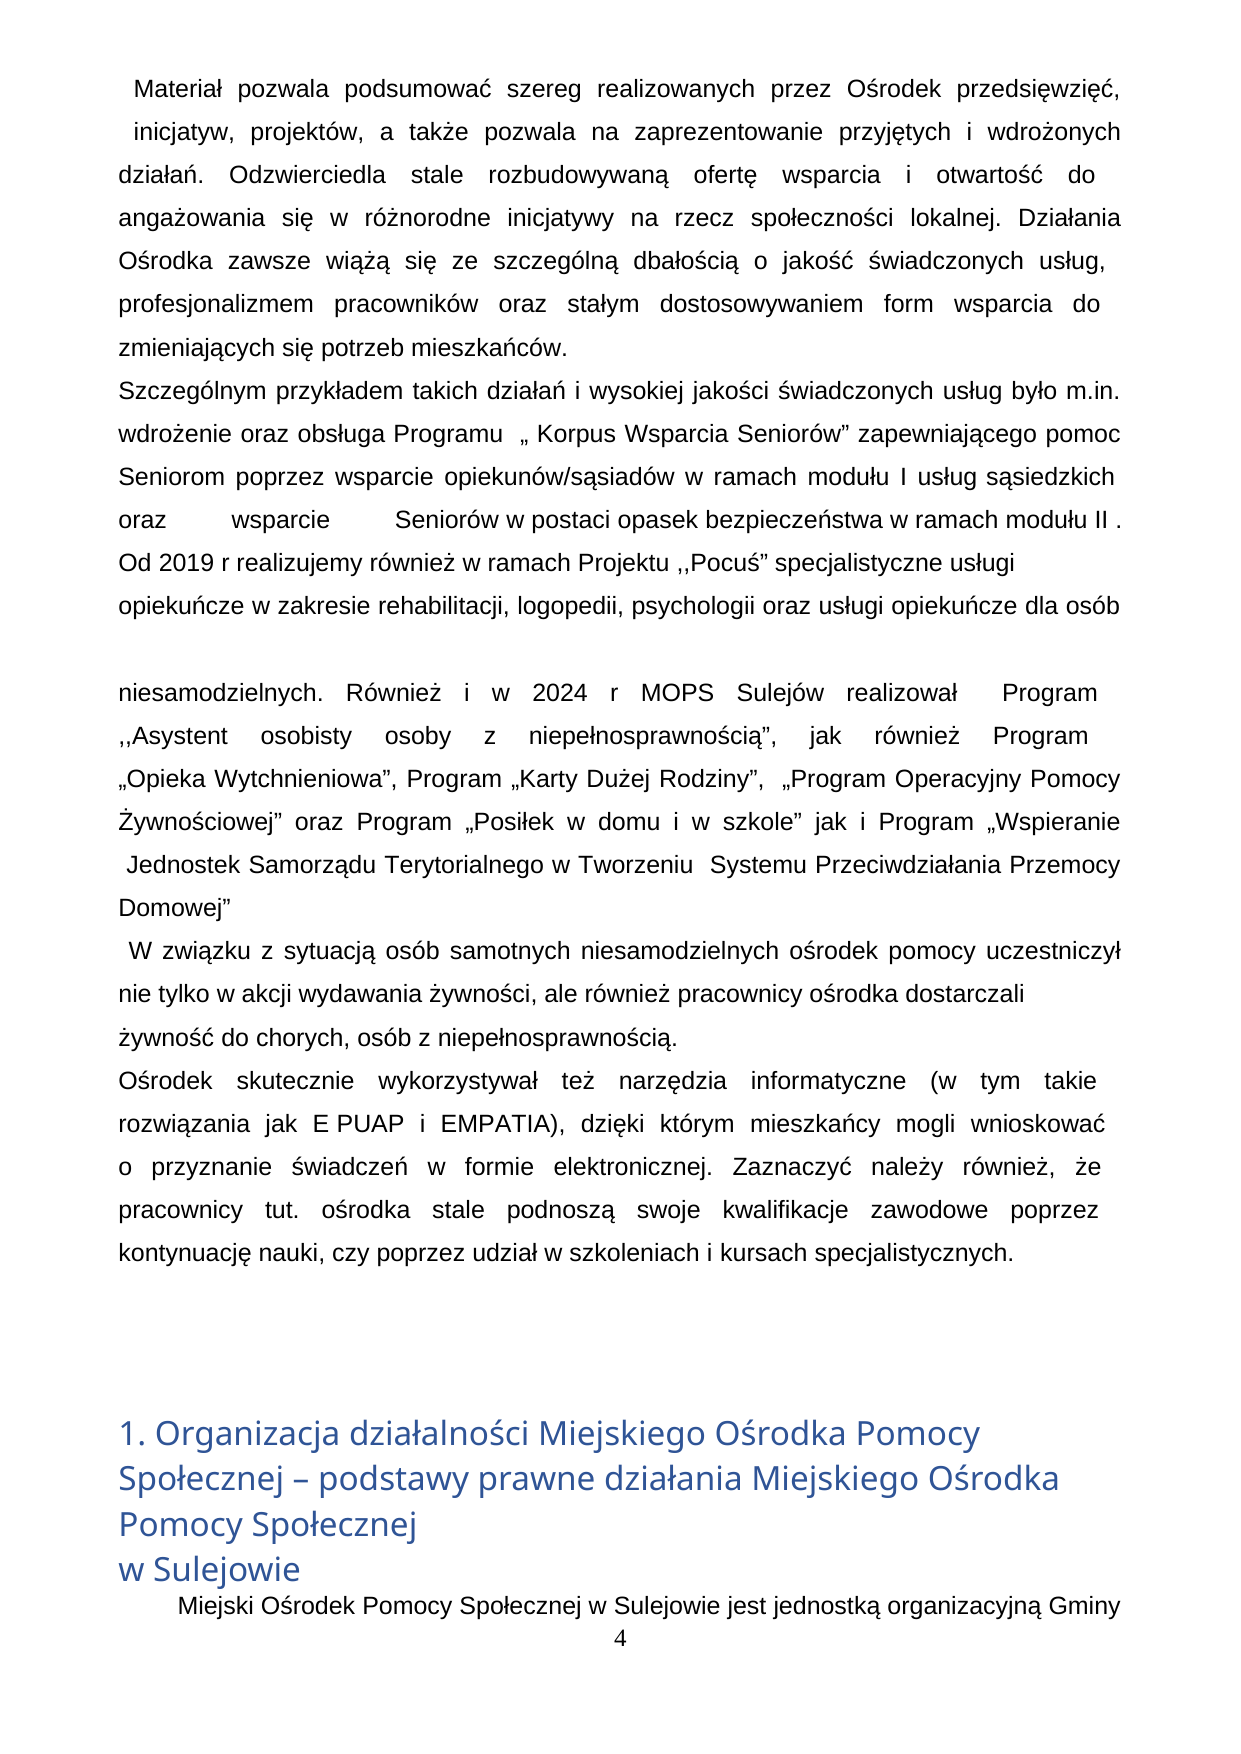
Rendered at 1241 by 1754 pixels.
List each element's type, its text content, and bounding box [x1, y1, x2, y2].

text Materiał pozwala podsumować szereg realizowanych przez Ośrodek przedsięwzięć, inicjatyw, projektów, a także pozwala na zaprezentowanie przyjętych i wdrożonych działań. Odzwierciedla stale rozbudowywaną ofertę wsparcia i otwartość do angażowania się w różnorodne inicjatywy na rzecz społeczności lokalnej. Działania Ośrodka zawsze wiążą się ze szczególną dbałością o jakość świadczonych usług, profesjonalizmem pracowników oraz stałym dostosowywaniem form wsparcia do zmieniających się potrzeb mieszkańców. [118, 74, 1122, 361]
text żywność do chorych, osób z niepełnosprawnością. [118, 1022, 1122, 1051]
text Miejski Ośrodek Pomocy Społecznej w Sulejowie jest jednostką organizacyjną Gminy [118, 1591, 1122, 1620]
subtitle 1. Organizacja działalności Miejskiego Ośrodka Pomocy Społecznej – podstawy prawne działania Miejskiego Ośrodka Pomocy Społecznej w Sulejowie [118, 1410, 1122, 1591]
text Ośrodek skutecznie wykorzystywał też narzędzia informatyczne (w tym takie rozwiązania jak E PUAP i EMPATIA), dzięki którym mieszkańcy mogli wnioskować o przyznanie świadczeń w formie elektronicznej. Zaznaczyć należy również, że pracownicy tut. ośrodka stale podnoszą swoje kwalifikacje zawodowe poprzez kontynuację nauki, czy poprzez udział w szkoleniach i kursach specjalistycznych. [118, 1066, 1122, 1267]
text W związku z sytuacją osób samotnych niesamodzielnych ośrodek pomocy uczestniczył nie tylko w akcji wydawania żywności, ale również pracownicy ośrodka dostarczali [118, 936, 1122, 1008]
text opiekuńcze w zakresie rehabilitacji, logopedii, psychologii oraz usługi opiekuńcze dla osób niesamodzielnych. Również i w 2024 r MOPS Sulejów realizował Program ,,Asystent osobisty osoby z niepełnosprawnością”, jak również Program „Opieka Wytchnieniowa”, Program „Karty Dużej Rodziny”, „Program Operacyjny Pomocy Żywnościowej” oraz Program „Posiłek w domu i w szkole” jak i Program „Wspieranie Jednostek Samorządu Terytorialnego w Tworzeniu Systemu Przeciwdziałania Przemocy Domowej” [118, 591, 1122, 922]
text Szczególnym przykładem takich działań i wysokiej jakości świadczonych usług było m.in. wdrożenie oraz obsługa Programu „ Korpus Wsparcia Seniorów” zapewniającego pomoc Seniorom poprzez wsparcie opiekunów/sąsiadów w ramach modułu I usług sąsiedzkich oraz wsparcie Seniorów w postaci opasek bezpieczeństwa w ramach modułu II . Od 2019 r realizujemy również w ramach Projektu ,,Pocuś” specjalistyczne usługi [118, 376, 1122, 577]
